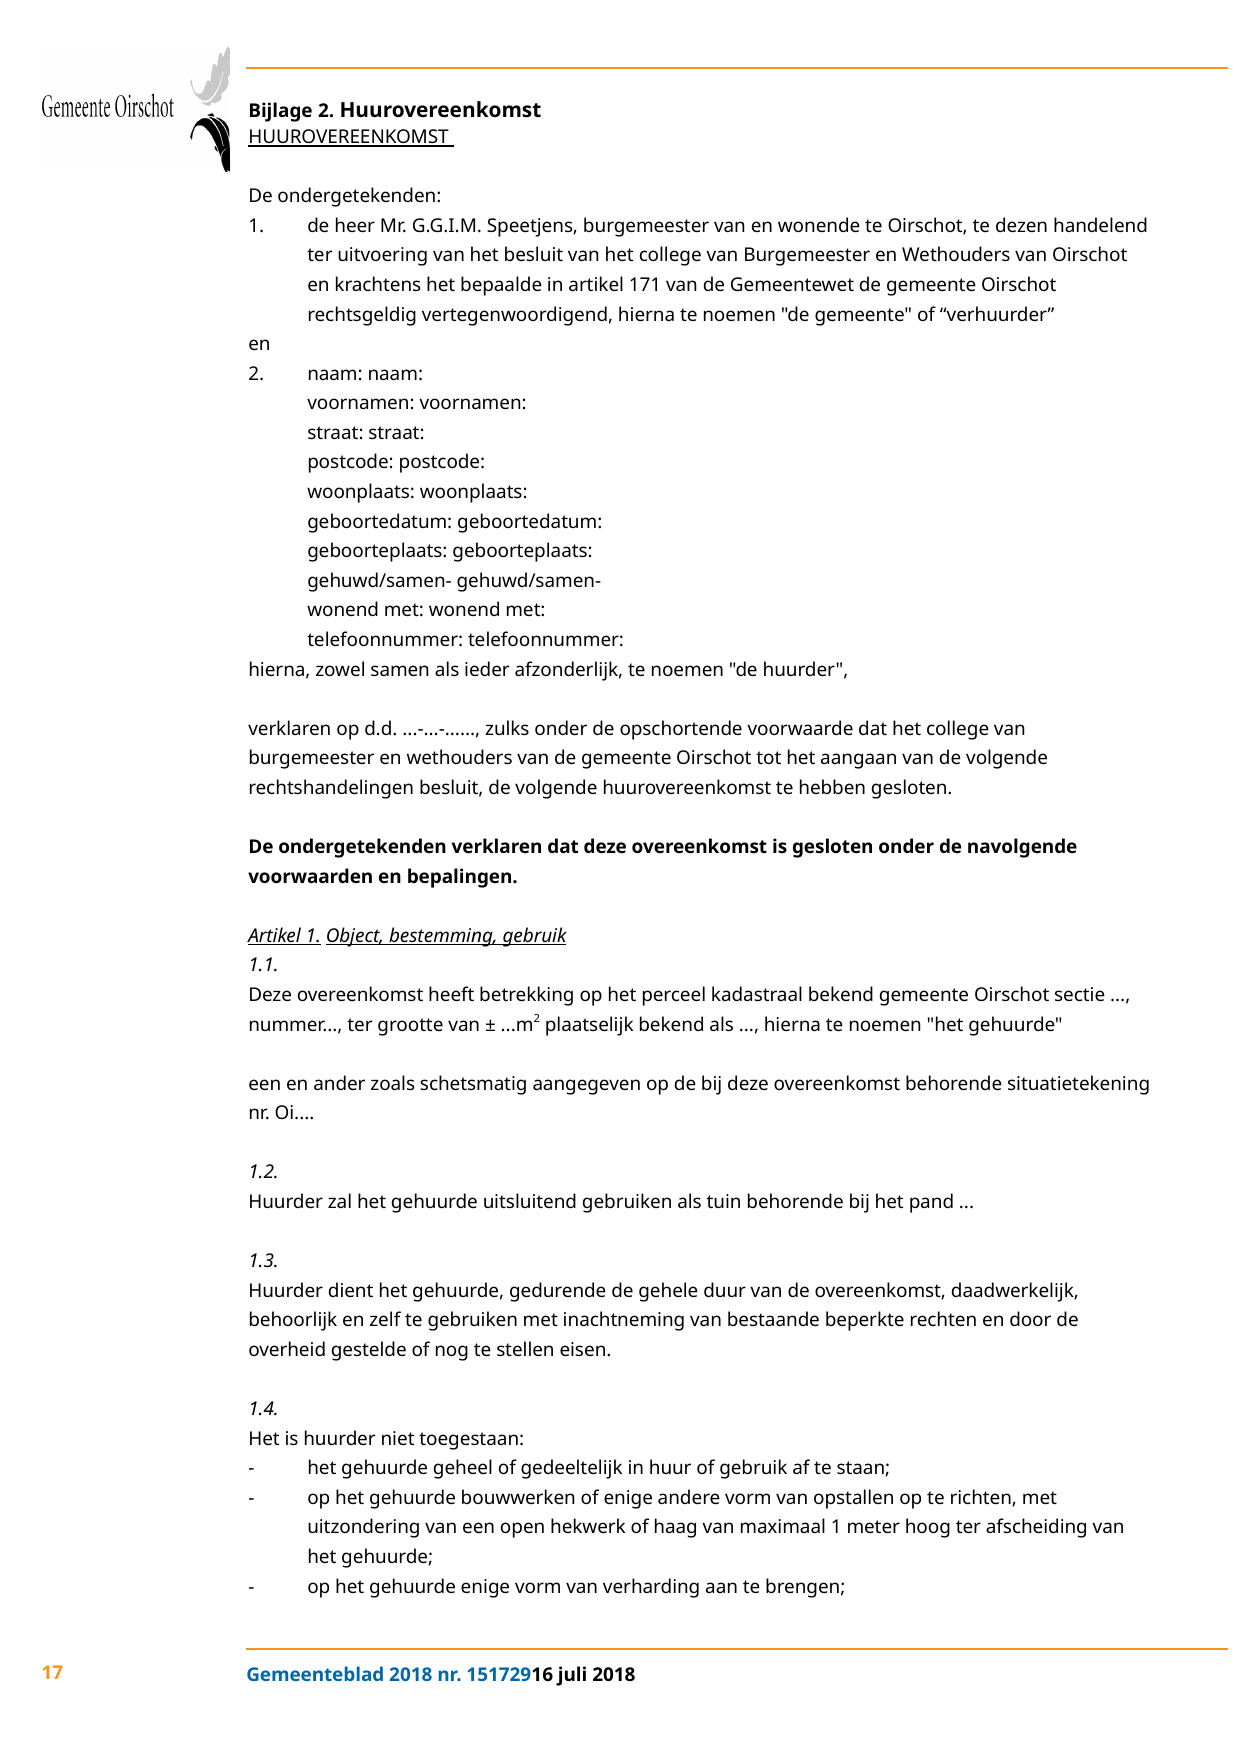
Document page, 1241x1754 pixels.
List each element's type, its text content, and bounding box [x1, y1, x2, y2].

list naam: naam: [248, 360, 1152, 386]
list geboortedatum: geboortedatum: [248, 508, 1152, 534]
text en [248, 330, 1152, 356]
text Huurder dient het gehuurde, gedurende de gehele duur van de overeenkomst, daadwerkelijk, behoorlijk en zelf te gebruiken met inachtneming van bestaande beperkte rechten en door de overheid gestelde of nog te stellen eisen. [248, 1277, 1152, 1362]
list postcode: postcode: [248, 449, 1152, 474]
list op het gehuurde bouwwerken of enige andere vorm van opstallen op te richten, met uitzondering van een open hekwerk of haag van maximaal 1 meter hoog ter afscheiding van het gehuurde; [248, 1484, 1152, 1569]
text De ondergetekenden verklaren dat deze overeenkomst is gesloten onder de navolgende voorwaarden en bepalingen. [248, 833, 1152, 889]
list telefoonnummer: telefoonnummer: [248, 626, 1152, 652]
list de heer Mr. G.G.I.M. Speetjens, burgemeester van en wonende te Oirschot, te dezen handelend ter uitvoering van het besluit van het college van Burgemeester en Wethouders van Oirschot en krachtens het bepaalde in artikel 171 van de Gemeentewet de gemeente Oirschot rechtsgeldig vertegenwoordigend, hierna te noemen "de gemeente" of “verhuurder” [248, 212, 1152, 327]
text Deze overeenkomst heeft betrekking op het perceel kadastraal bekend gemeente Oirschot sectie ..., nummer..., ter grootte van ± ...m2 plaatselijk bekend als ..., hierna te noemen "het gehuurde" [248, 981, 1152, 1037]
text 1.1. [248, 952, 1152, 977]
list op het gehuurde enige vorm van verharding aan te brengen; [248, 1573, 1152, 1599]
list woonplaats: woonplaats: [248, 478, 1152, 504]
text Artikel 1. Object, bestemming, gebruik [248, 922, 1152, 948]
picture [41, 47, 231, 172]
text 1.2. [248, 1159, 1152, 1184]
list gehuwd/samen- gehuwd/samen- [248, 567, 1152, 593]
list voornamen: voornamen: [248, 389, 1152, 415]
text HUUROVEREENKOMST [248, 123, 1152, 149]
text Huurder zal het gehuurde uitsluitend gebruiken als tuin behorende bij het pand ... [248, 1188, 1152, 1214]
text Het is huurder niet toegestaan: [248, 1425, 1152, 1451]
text Bijlage 2. Huurovereenkomst [248, 95, 1152, 123]
text een en ander zoals schetsmatig aangegeven op de bij deze overeenkomst behorende situatietekening nr. Oi.... [248, 1070, 1152, 1125]
text 1.3. [248, 1247, 1152, 1273]
list wonend met: wonend met: [248, 597, 1152, 622]
list straat: straat: [248, 419, 1152, 445]
text 1.4. [248, 1395, 1152, 1421]
text verklaren op d.d. ...-...-......, zulks onder de opschortende voorwaarde dat het college van burgemeester en wethouders van de gemeente Oirschot tot het aangaan van de volgende rechtshandelingen besluit, de volgende huurovereenkomst te hebben gesloten. [248, 715, 1152, 800]
text De ondergetekenden: [248, 182, 1152, 208]
text hierna, zowel samen als ieder afzonderlijk, te noemen "de huurder", [248, 656, 1152, 682]
list geboorteplaats: geboorteplaats: [248, 537, 1152, 563]
list het gehuurde geheel of gedeeltelijk in huur of gebruik af te staan; [248, 1454, 1152, 1480]
